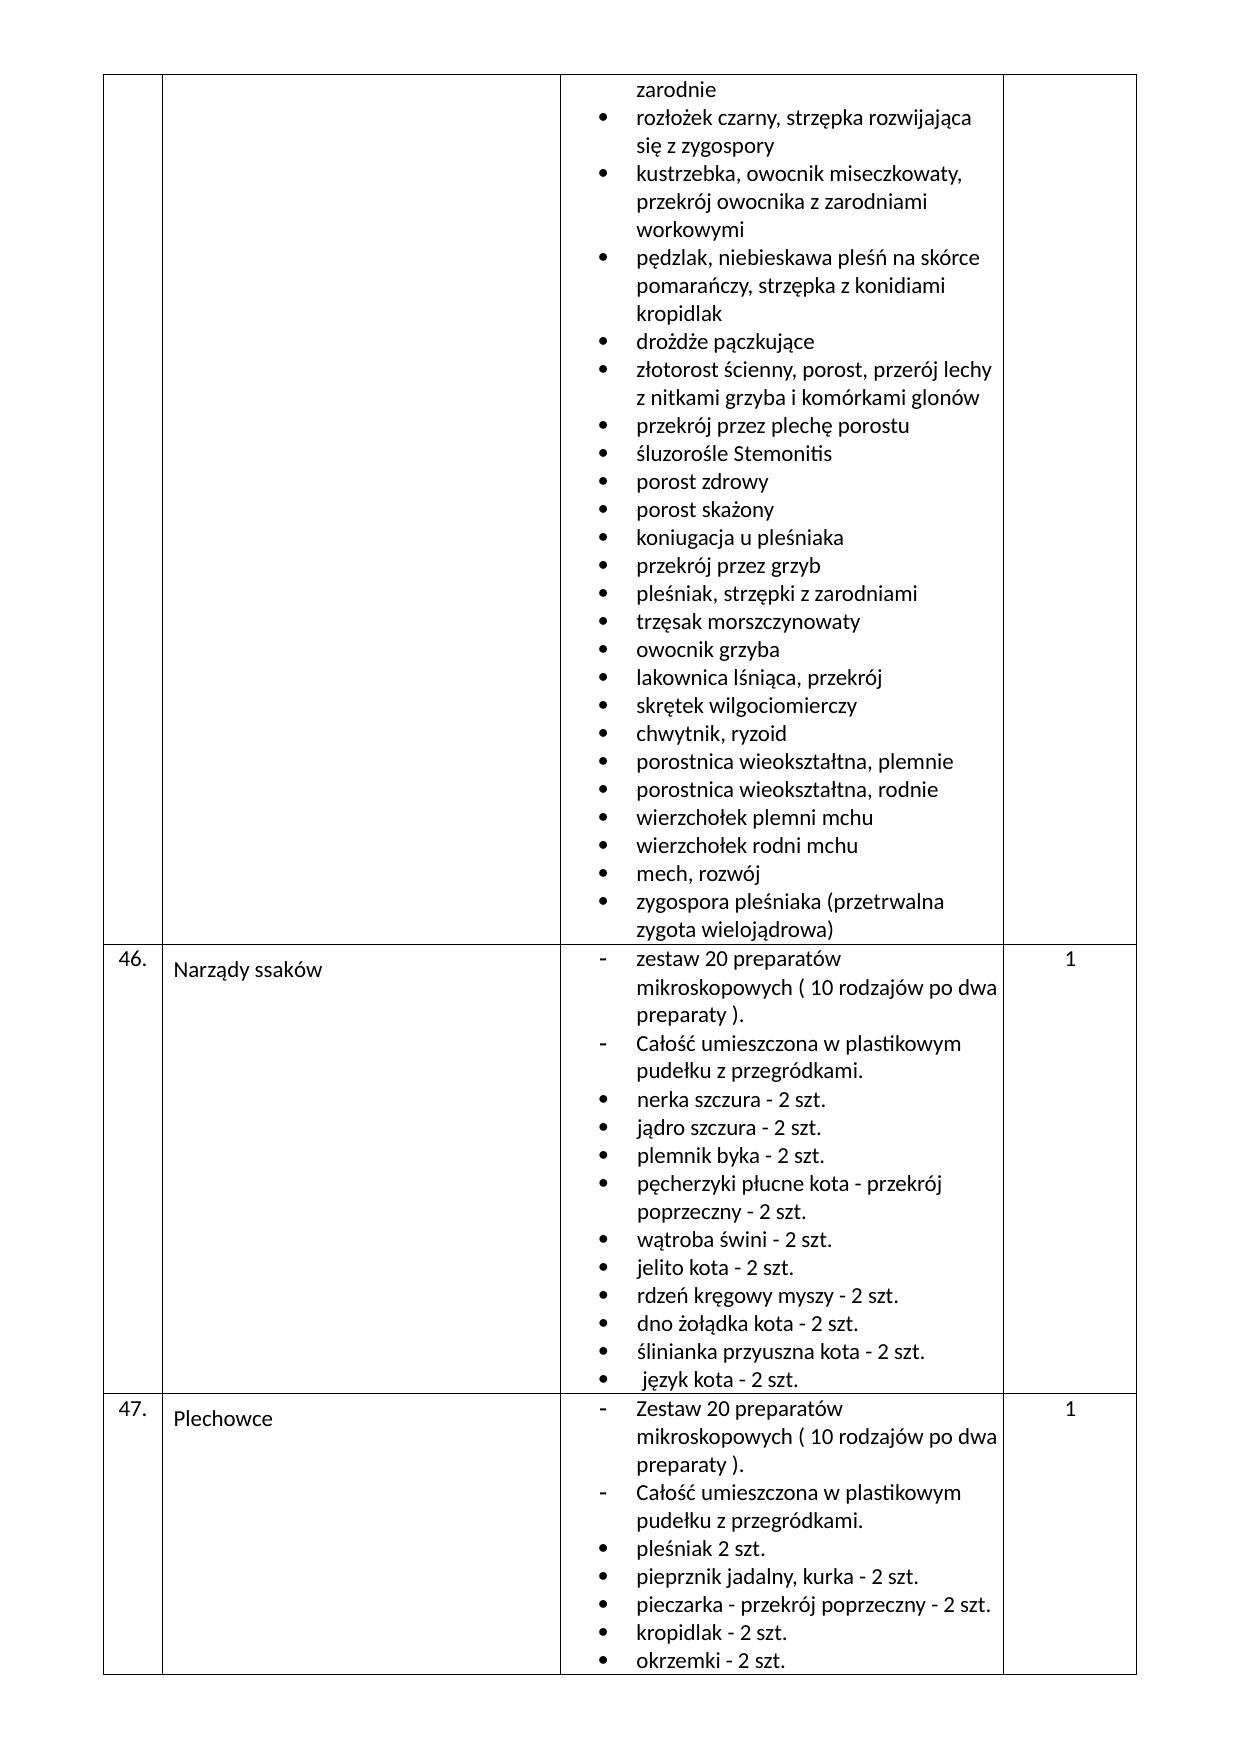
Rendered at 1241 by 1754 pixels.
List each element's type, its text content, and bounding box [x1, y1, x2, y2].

table_cell Plechowce [163, 1394, 560, 1674]
table_cell 46. [104, 945, 162, 1393]
table_cell Zestaw 25 preparatów zawiera: pleśniak biały, strzępka tworząca zarodnie rozłożek czarny, strzępka rozwijająca się z zygospory kustrzebka, owocnik miseczkowaty, przekrój owocnika z zarodniami workowymi pędzlak, niebieskawa pleśń na skórce pomarańczy, strzępka z konidiami kropidlak drożdże pączkujące złotorost ścienny, porost, przerój lechy z nitkami grzyba i komórkami glonów przekrój przez plechę porostu śluzorośle Stemonitis porost zdrowy porost skażony koniugacja u pleśniaka przekrój przez grzyb pleśniak, strzępki z zarodniami trzęsak morszczynowaty owocnik grzyba lakownica lśniąca, przekrój skrętek wilgociomierczy chwytnik, ryzoid porostnica wieokształtna, plemnie porostnica wieokształtna, rodnie wierzchołek plemni mchu wierzchołek rodni mchu mech, rozwój zygospora pleśniaka (przetrwalna zygota wielojądrowa) [561, 75, 1003, 943]
table_cell Narządy ssaków [163, 945, 560, 1393]
table_cell 47. [104, 1394, 162, 1674]
table_cell [104, 75, 162, 943]
table_cell [1004, 75, 1136, 943]
table_cell 1 [1004, 1394, 1136, 1674]
table_cell Zestaw 20 preparatów mikroskopowych ( 10 rodzajów po dwa preparaty ). Całość umieszczona w plastikowym pudełku z przegródkami. pleśniak 2 szt. pieprznik jadalny, kurka - 2 szt. pieczarka - przekrój poprzeczny - 2 szt. kropidlak - 2 szt. okrzemki - 2 szt. draparnaldia - 2 szt. drgalnica - 2 szt. nowik - 2 szt. ramienica - 2 szt. scenedesmus- 2 szt. [561, 1394, 1003, 1674]
table_cell [163, 75, 560, 943]
table_cell 1 [1004, 945, 1136, 1393]
table_cell zestaw 20 preparatów mikroskopowych ( 10 rodzajów po dwa preparaty ). Całość umieszczona w plastikowym pudełku z przegródkami. nerka szczura - 2 szt. jądro szczura - 2 szt. plemnik byka - 2 szt. pęcherzyki płucne kota - przekrój poprzeczny - 2 szt. wątroba świni - 2 szt. jelito kota - 2 szt. rdzeń kręgowy myszy - 2 szt. dno żołądka kota - 2 szt. ślinianka przyuszna kota - 2 szt. język kota - 2 szt. [561, 945, 1003, 1393]
